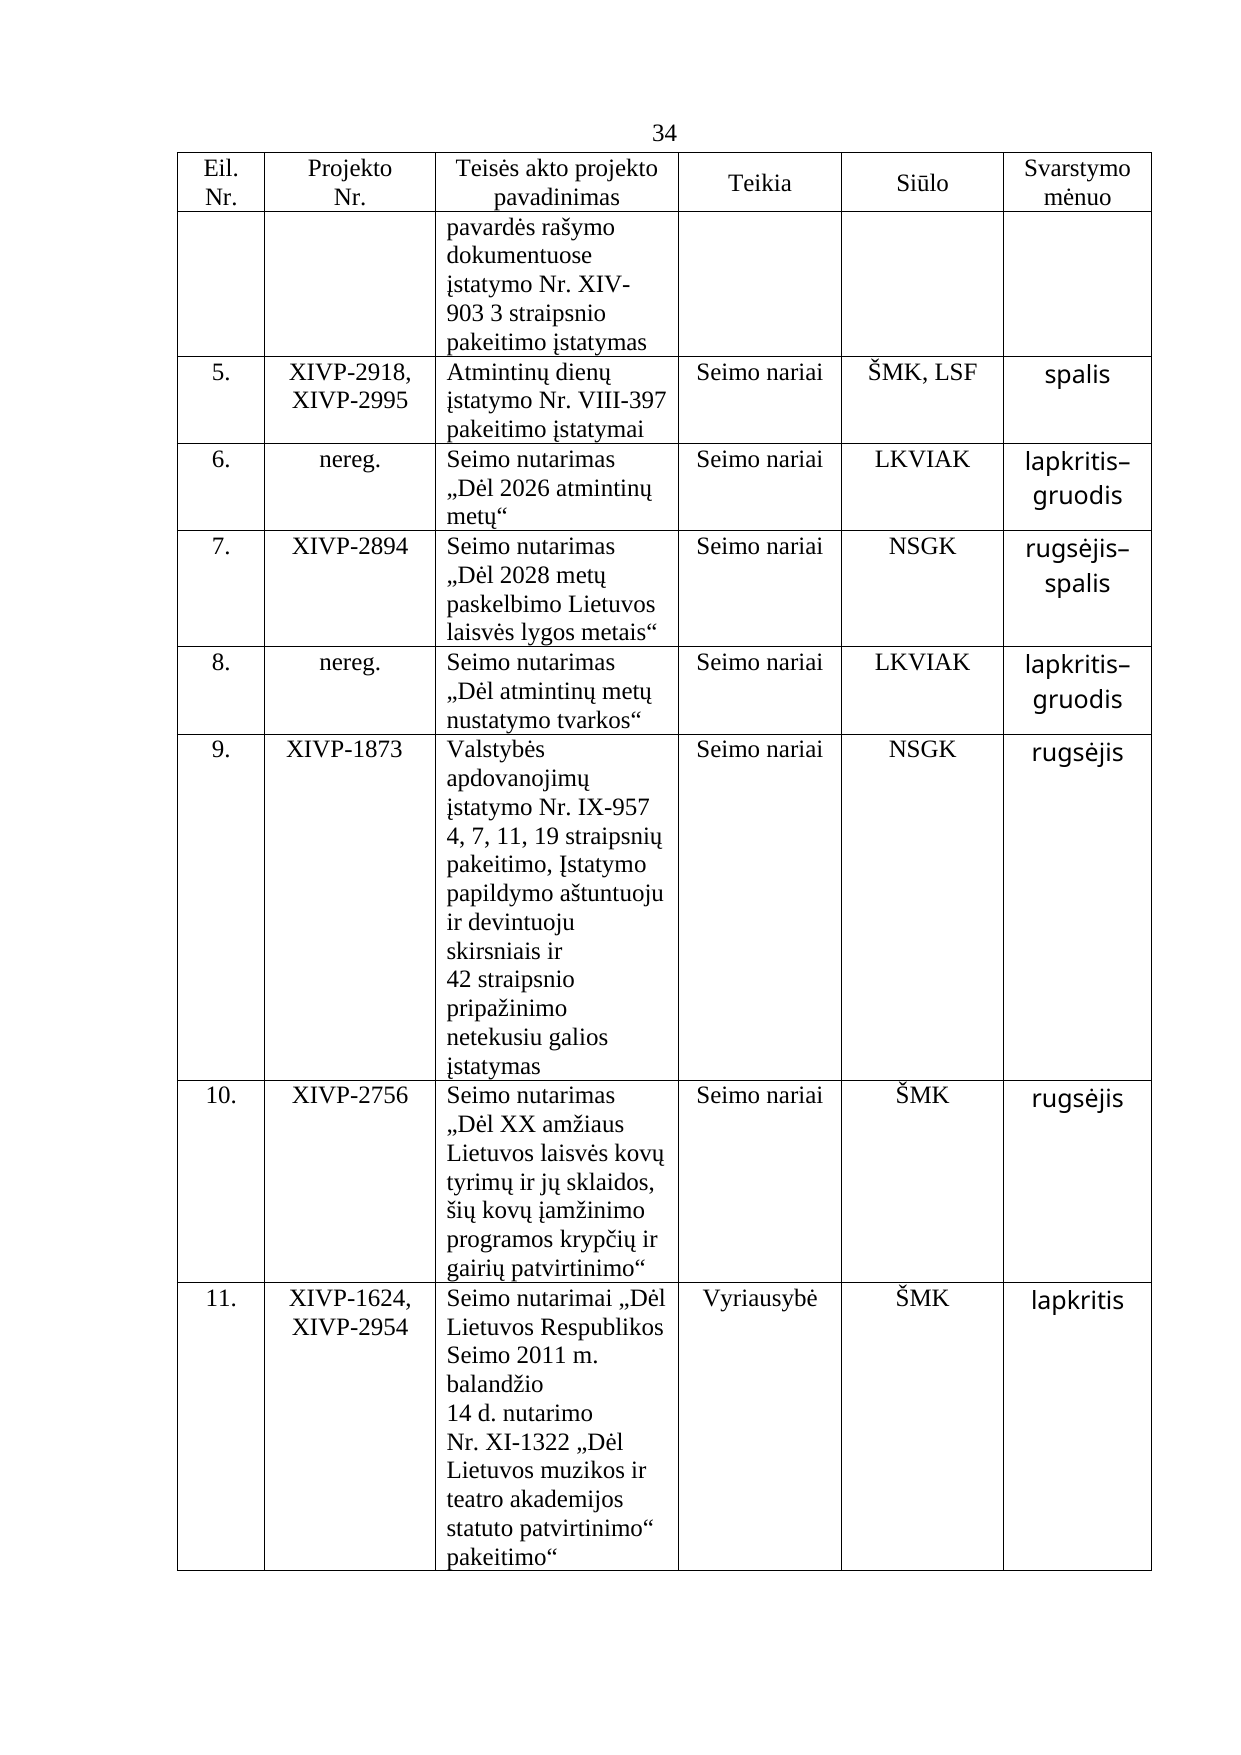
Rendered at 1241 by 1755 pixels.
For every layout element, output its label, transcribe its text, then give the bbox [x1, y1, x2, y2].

table_cell rugsėjis–spalis [1004, 531, 1151, 646]
table_cell ŠMK [842, 1283, 1003, 1570]
table_header Svarstymo mėnuo [1004, 153, 1151, 211]
table_cell Vyriausybė [679, 1283, 841, 1570]
table_cell Seimo nutarimai „Dėl Lietuvos Respublikos Seimo 2011 m. balandžio 14 d. nutarimo Nr. XI-1322 „Dėl Lietuvos muzikos ir teatro akademijos statuto patvirtinimo“ pakeitimo“ [436, 1283, 678, 1570]
table_cell LKVIAK [842, 444, 1003, 530]
table_cell XIVP-2918, XIVP-2995 [265, 357, 435, 443]
table_cell [679, 212, 841, 356]
table_cell rugsėjis [1004, 1081, 1151, 1282]
table_cell 6. [178, 444, 264, 530]
table_cell [1004, 212, 1151, 356]
table_cell Seimo nutarimas „Dėl XX amžiaus Lietuvos laisvės kovų tyrimų ir jų sklaidos, šių kovų įamžinimo programos krypčių ir gairių patvirtinimo“ [436, 1081, 678, 1282]
table_cell Seimo nutarimas „Dėl atmintinų metų nustatymo tvarkos“ [436, 647, 678, 733]
table_cell 10. [178, 1081, 264, 1282]
table_cell XIVP-2894 [265, 531, 435, 646]
table_cell rugsėjis [1004, 735, 1151, 1079]
table_header Teikia [679, 153, 841, 211]
table_cell Seimo nutarimas „Dėl 2026 atmintinų metų“ [436, 444, 678, 530]
table_cell lapkritis [1004, 1283, 1151, 1570]
table_cell LKVIAK [842, 647, 1003, 733]
table_cell Valstybės apdovanojimų įstatymo Nr. IX-957 4, 7, 11, 19 straipsnių pakeitimo, Įstatymo papildymo aštuntuoju ir devintuoju skirsniais ir 42 straipsnio pripažinimo netekusiu galios įstatymas [436, 735, 678, 1079]
table_header Teisės akto projekto pavadinimas [436, 153, 678, 211]
table_cell ŠMK [842, 1081, 1003, 1282]
table_cell Seimo nariai [679, 531, 841, 646]
table_cell [265, 212, 435, 356]
table_header Projekto Nr. [265, 153, 435, 211]
table_cell 7. [178, 531, 264, 646]
table_cell Seimo nariai [679, 444, 841, 530]
table_cell 5. [178, 357, 264, 443]
table_cell 9. [178, 735, 264, 1079]
table_cell lapkritis–gruodis [1004, 444, 1151, 530]
table_cell 8. [178, 647, 264, 733]
table_cell [842, 212, 1003, 356]
table_cell nereg. [265, 647, 435, 733]
table_cell 11. [178, 1283, 264, 1570]
table_cell pavardės rašymo dokumentuose įstatymo Nr. XIV-903 3 straipsnio pakeitimo įstatymas [436, 212, 678, 356]
table_cell ŠMK, LSF [842, 357, 1003, 443]
table_cell XIVP-1873 [265, 735, 435, 1079]
table_header Siūlo [842, 153, 1003, 211]
table_cell [178, 212, 264, 356]
table_cell XIVP-1624, XIVP-2954 [265, 1283, 435, 1570]
table_cell NSGK [842, 531, 1003, 646]
table_cell Seimo nariai [679, 1081, 841, 1282]
table_cell XIVP-2756 [265, 1081, 435, 1282]
table_cell Seimo nariai [679, 647, 841, 733]
table_cell lapkritis–gruodis [1004, 647, 1151, 733]
table_header Eil. Nr. [178, 153, 264, 211]
table_cell Seimo nutarimas „Dėl 2028 metų paskelbimo Lietuvos laisvės lygos metais“ [436, 531, 678, 646]
table_cell Seimo nariai [679, 735, 841, 1079]
table_cell spalis [1004, 357, 1151, 443]
table_cell Atmintinų dienų įstatymo Nr. VIII-397 pakeitimo įstatymai [436, 357, 678, 443]
table_cell Seimo nariai [679, 357, 841, 443]
table_cell nereg. [265, 444, 435, 530]
table_cell NSGK [842, 735, 1003, 1079]
